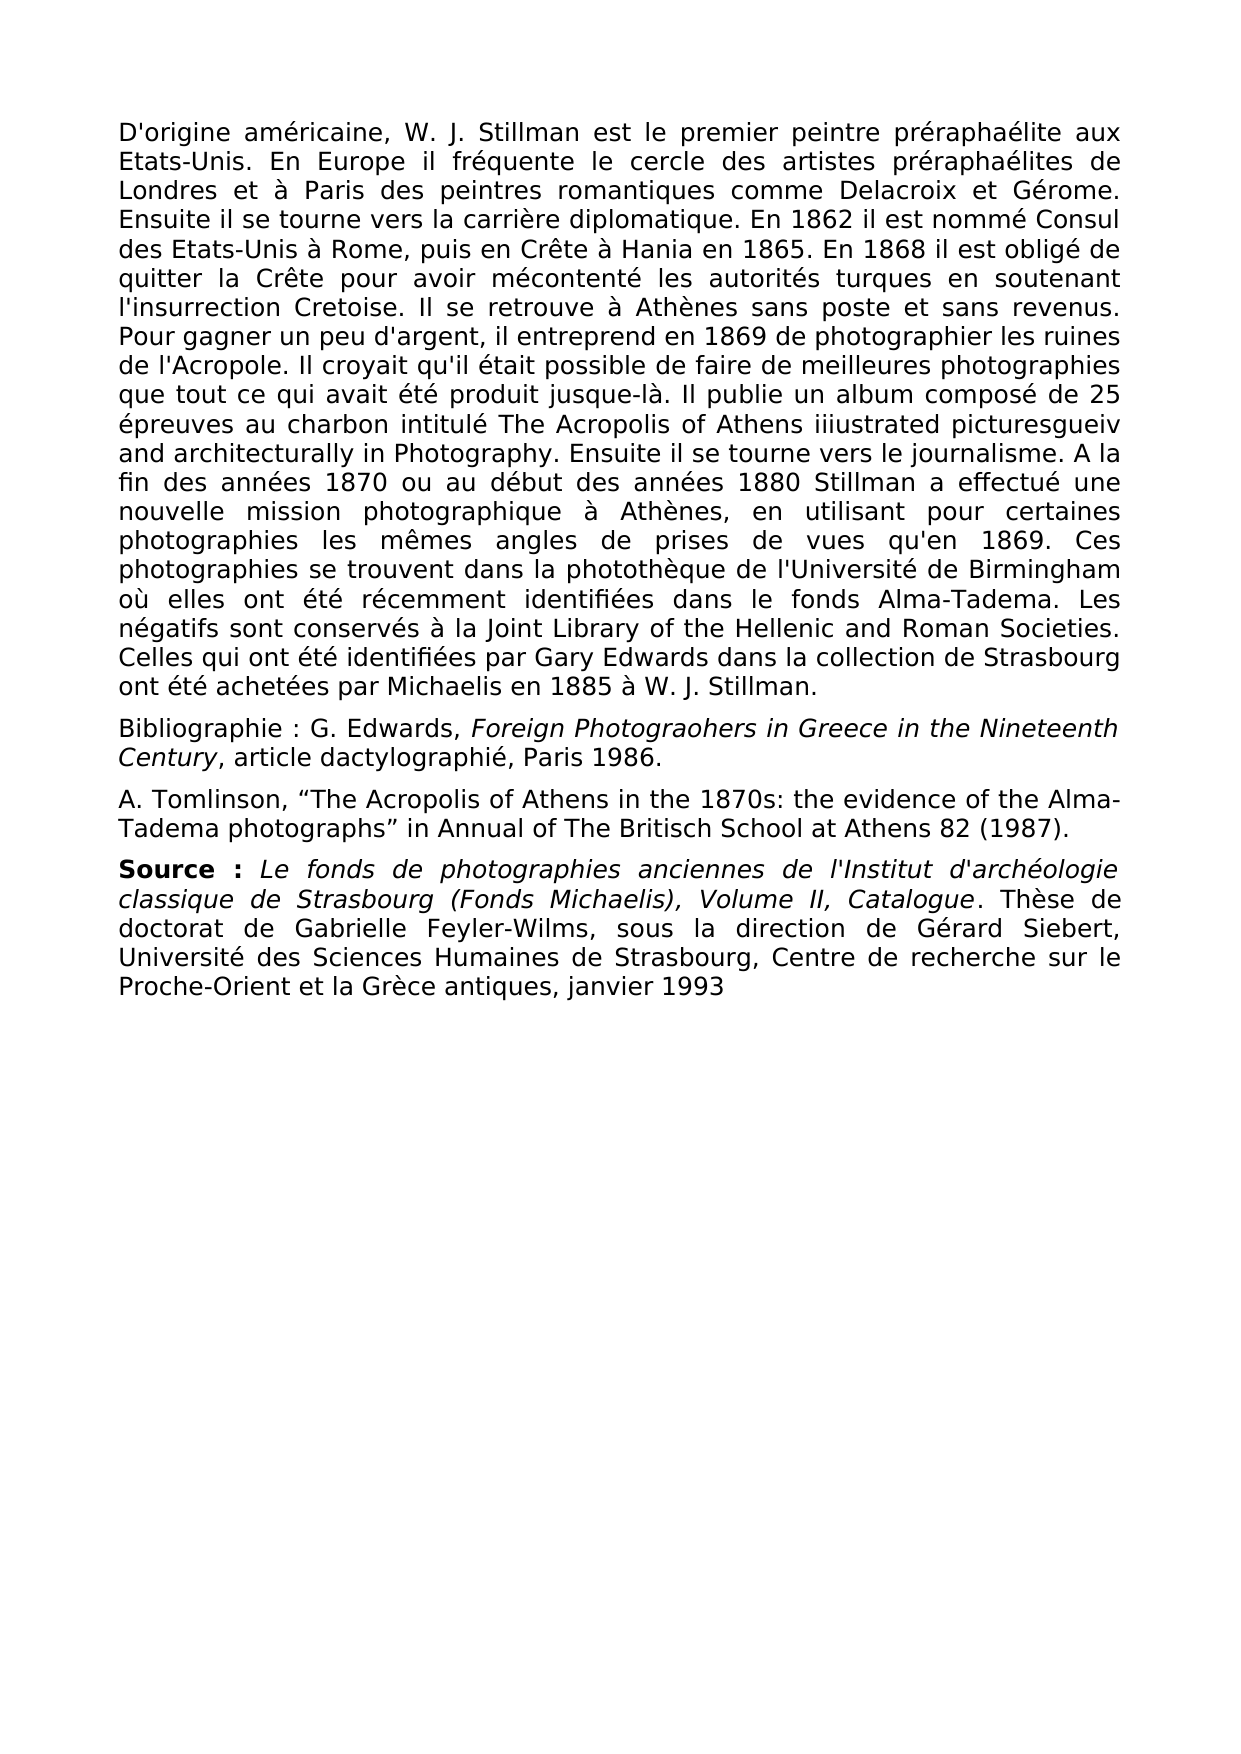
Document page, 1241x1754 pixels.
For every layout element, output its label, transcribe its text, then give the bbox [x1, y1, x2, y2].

text Bibliographie : G. Edwards, Foreign Photograohers in Greece in the Nineteenth Century, article dactylographié, Paris 1986. [118, 714, 1122, 772]
text Source : Le fonds de photographies anciennes de l'Institut d'archéologie classique de Strasbourg (Fonds Michaelis), Volume II, Catalogue. Thèse de doctorat de Gabrielle Feyler-Wilms, sous la direction de Gérard Siebert, Université des Sciences Humaines de Strasbourg, Centre de recherche sur le Proche-Orient et la Grèce antiques, janvier 1993 [118, 856, 1122, 1001]
text A. Tomlinson, “The Acropolis of Athens in the 1870s: the evidence of the Alma-Tadema photographs” in Annual of The Britisch School at Athens 82 (1987). [118, 785, 1122, 843]
text D'origine américaine, W. J. Stillman est le premier peintre préraphaélite aux Etats-Unis. En Europe il fréquente le cercle des artistes préraphaélites de Londres et à Paris des peintres romantiques comme Delacroix et Gérome. Ensuite il se tourne vers la carrière diplomatique. En 1862 il est nommé Consul des Etats-Unis à Rome, puis en Crête à Hania en 1865. En 1868 il est obligé de quitter la Crête pour avoir mécontenté les autorités turques en soutenant l'insurrection Cretoise. Il se retrouve à Athènes sans poste et sans revenus. Pour gagner un peu d'argent, il entreprend en 1869 de photographier les ruines de l'Acropole. Il croyait qu'il était possible de faire de meilleures photographies que tout ce qui avait été produit jusque-là. Il publie un album composé de 25 épreuves au charbon intitulé The Acropolis of Athens iiiustrated picturesgueiv and architecturally in Photography. Ensuite il se tourne vers le journalisme. A la fin des années 1870 ou au début des années 1880 Stillman a effectué une nouvelle mission photographique à Athènes, en utilisant pour certaines photographies les mêmes angles de prises de vues qu'en 1869. Ces photographies se trouvent dans la photothèque de l'Université de Birmingham où elles ont été récemment identifiées dans le fonds Alma-Tadema. Les négatifs sont conservés à la Joint Library of the Hellenic and Roman Societies. Celles qui ont été identifiées par Gary Edwards dans la collection de Strasbourg ont été achetées par Michaelis en 1885 à W. J. Stillman. [118, 118, 1122, 701]
